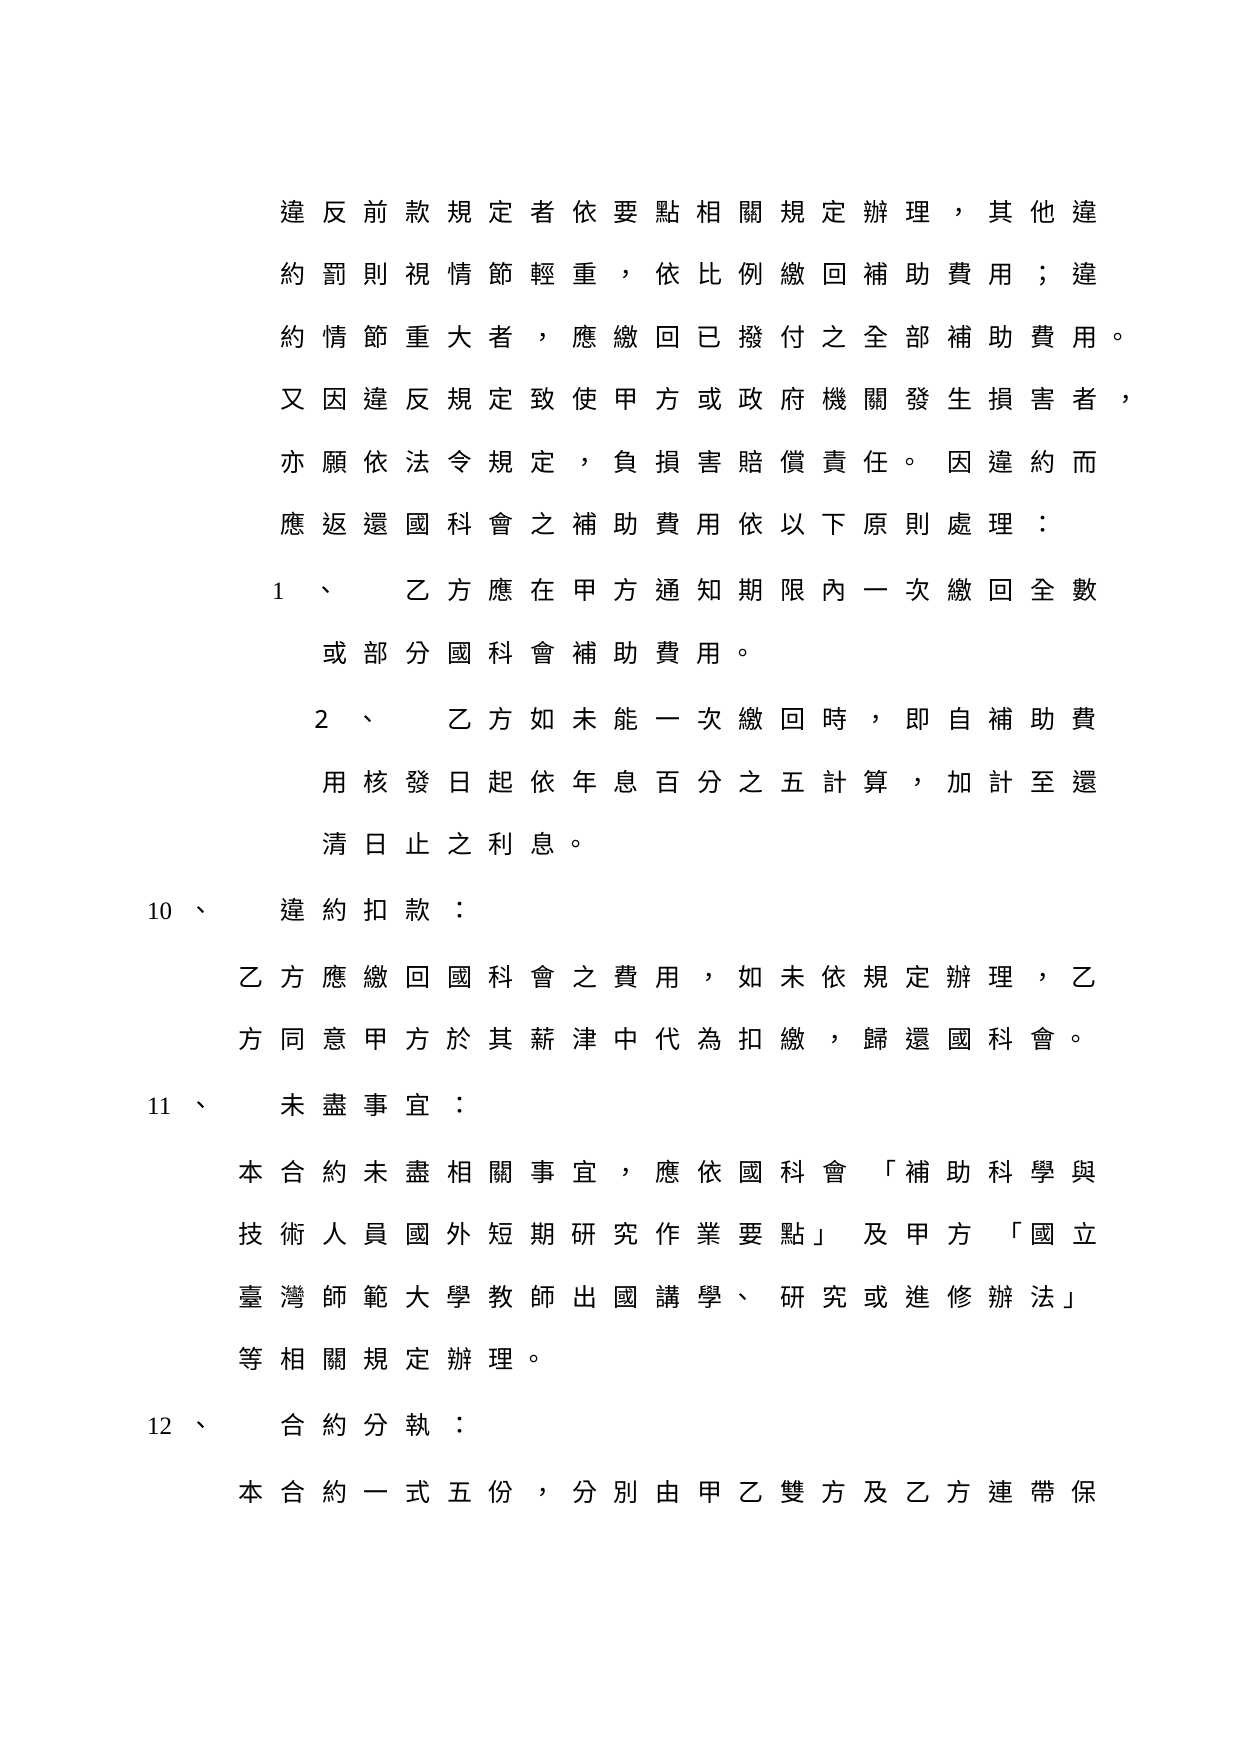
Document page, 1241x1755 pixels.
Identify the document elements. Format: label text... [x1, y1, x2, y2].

list 違約扣款： [147, 867, 1105, 930]
list 乙方如未能一次繳回時，即自補助費用核發日起依年息百分之五計算，加計至還清日止之利息。 [280, 676, 1105, 863]
text 本合約未盡相關事宜，應依國科會「補助科學與技術人員國外短期研究作業要點」及甲方「國立臺灣師範大學教師出國講學、研究或進修辦法」等相關規定辦理。 [197, 1128, 1105, 1378]
text 本合約一式五份，分別由甲乙雙方及乙方連帶保 [191, 1448, 1105, 1511]
list 乙方應在甲方通知期限內一次繳回全數或部分國科會補助費用。 [243, 547, 1105, 672]
list 乙方違反本合約任一條款規定時，均屬違約。違反前款規定者依要點相關規定辦理，其他違約罰則視情節輕重，依比例繳回補助費用；違約情節重大者，應繳回已撥付之全部補助費用。又因違反規定致使甲方或政府機關發生損害者，亦願依法令規定，負損害賠償責任。因違約而應返還國科會之補助費用依以下原則處理： [197, 168, 1105, 543]
list 未盡事宜： [147, 1062, 1105, 1125]
text 乙方應繳回國科會之費用，如未依規定辦理，乙方同意甲方於其薪津中代為扣繳，歸還國科會。 [197, 933, 1105, 1058]
list 合約分執： [147, 1382, 1105, 1445]
